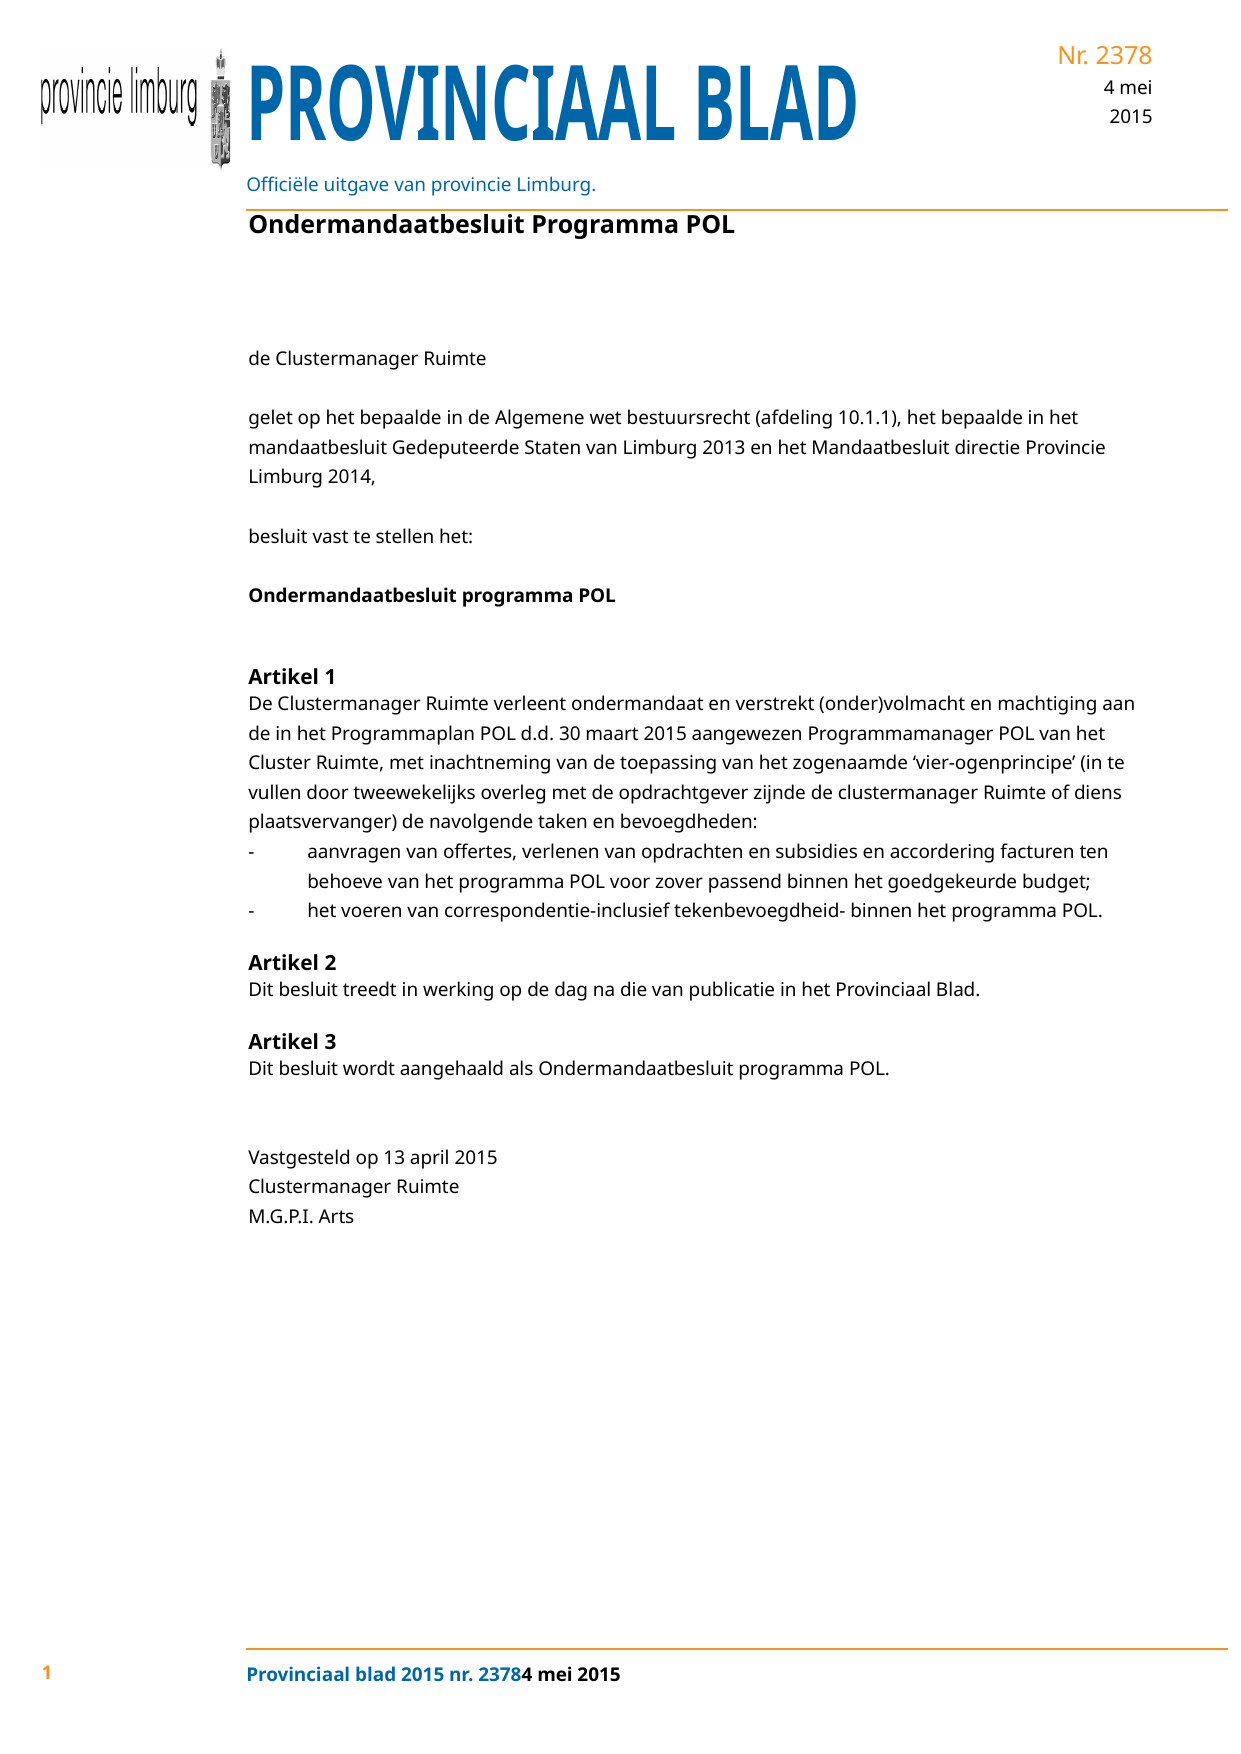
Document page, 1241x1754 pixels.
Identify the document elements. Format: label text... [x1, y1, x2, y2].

text Vastgesteld op 13 april 2015 [248, 1144, 1152, 1170]
text de Clustermanager Ruimte [248, 345, 1152, 371]
text gelet op het bepaalde in de Algemene wet bestuursrecht (afdeling 10.1.1), het bepaalde in het mandaatbesluit Gedeputeerde Staten van Limburg 2013 en het Mandaatbesluit directie Provincie Limburg 2014, [248, 404, 1152, 489]
text Ondermandaatbesluit Programma POL [248, 211, 1152, 241]
text Dit besluit wordt aangehaald als Ondermandaatbesluit programma POL. [248, 1055, 1152, 1081]
text Artikel 2 [248, 948, 1152, 976]
list het voeren van correspondentie-inclusief tekenbevoegdheid- binnen het programma POL. [248, 897, 1152, 923]
picture [41, 47, 231, 172]
text Artikel 1 [248, 662, 1152, 690]
text Artikel 3 [248, 1027, 1152, 1055]
text Dit besluit treedt in werking op de dag na die van publicatie in het Provinciaal Blad. [248, 976, 1152, 1002]
text Clustermanager Ruimte [248, 1173, 1152, 1199]
text M.G.P.I. Arts [248, 1203, 1152, 1229]
text Ondermandaatbesluit programma POL [248, 582, 1152, 608]
text besluit vast te stellen het: [248, 523, 1152, 548]
list aanvragen van offertes, verlenen van opdrachten en subsidies en accordering facturen ten behoeve van het programma POL voor zover passend binnen het goedgekeurde budget; [248, 838, 1152, 894]
text De Clustermanager Ruimte verleent ondermandaat en verstrekt (onder)volmacht en machtiging aan de in het Programmaplan POL d.d. 30 maart 2015 aangewezen Programmamanager POL van het Cluster Ruimte, met inachtneming van de toepassing van het zogenaamde ‘vier-ogenprincipe’ (in te vullen door tweewekelijks overleg met de opdrachtgever zijnde de clustermanager Ruimte of diens plaatsvervanger) de navolgende taken en bevoegdheden: [248, 690, 1152, 834]
